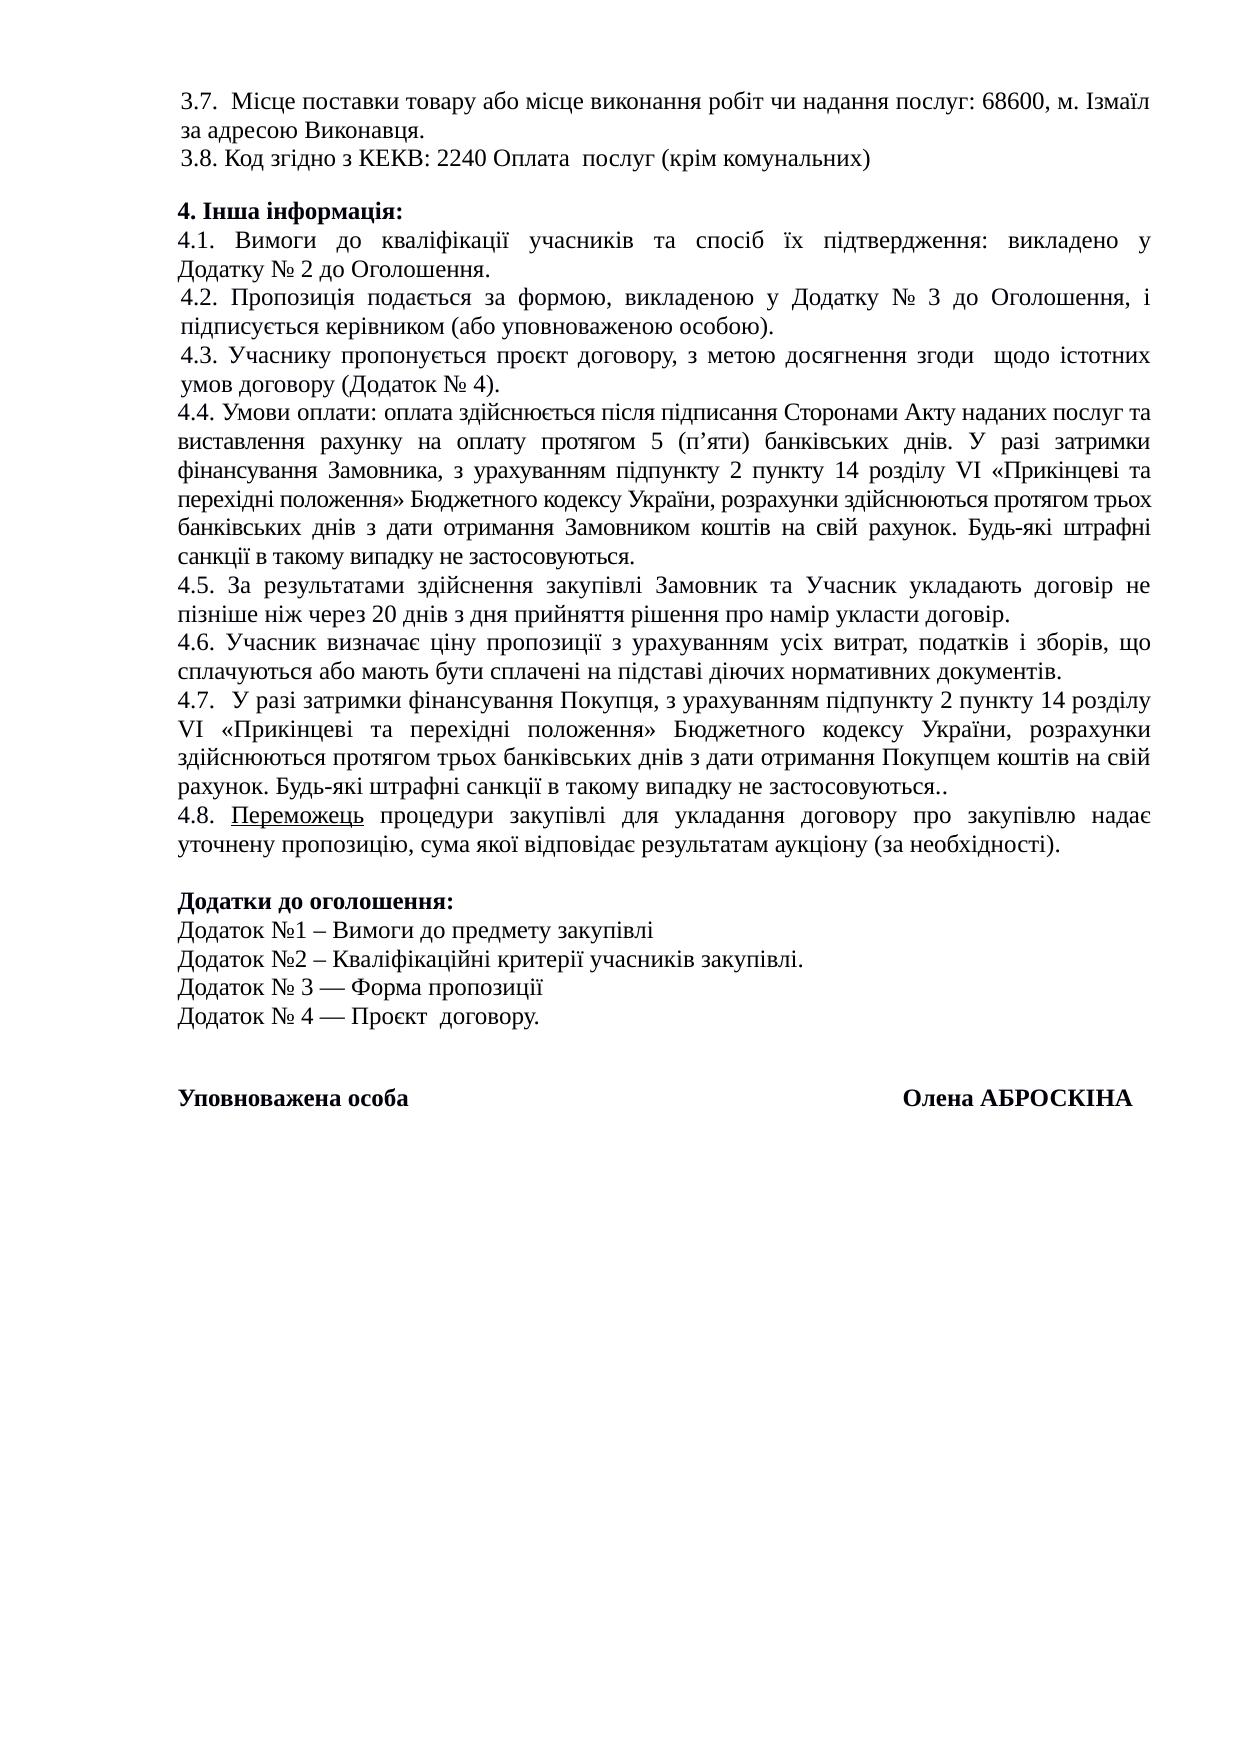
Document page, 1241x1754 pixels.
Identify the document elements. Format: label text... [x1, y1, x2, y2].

text Додаток № 4 — Проєкт договору. [177, 1001, 1152, 1030]
text Додаток № 3 — Форма пропозиції [177, 972, 1152, 1001]
text Додаток №1 – Вимоги до предмету закупівлі [177, 915, 1152, 944]
text 4.5. За результатами здійснення закупівлі Замовник та Учасник укладають договір не пізніше ніж через 20 днів з дня прийняття рішення про намір укласти договір. [177, 570, 1152, 627]
text 3.8. Код згідно з КЕКВ: 2240 Оплата послуг (крім комунальних) [180, 143, 1152, 172]
text 4.6. Учасник визначає ціну пропозиції з урахуванням усіх витрат, податків і зборів, що сплачуються або мають бути сплачені на підставі діючих нормативних документів. [177, 627, 1152, 685]
text 4.8. Переможець процедури закупівлі для укладання договору про закупівлю надає уточнену пропозицію, сума якої відповідає результатам аукціону (за необхідності). [177, 800, 1152, 857]
text Додаток №2 – Кваліфікаційні критерії учасників закупівлі. [177, 944, 1152, 972]
text 4.3. Учаснику пропонується проєкт договору, з метою досягнення згоди щодо істотних умов договору (Додаток № 4). [180, 340, 1152, 397]
text 4.1. Вимоги до кваліфікації учасників та спосіб їх підтвердження: викладено у Додатку № 2 до Оголошення. [177, 225, 1152, 282]
text 4.4. Умови оплати: оплата здійснюється після підписання Сторонами Акту наданих послуг та виставлення рахунку на оплату протягом 5 (п’яти) банківських днів. У разі затримки фінансування Замовника, з урахуванням підпункту 2 пункту 14 розділу VІ «Прикінцеві та перехідні положення» Бюджетного кодексу України, розрахунки здійснюються протягом трьох банківських днів з дати отримання Замовником коштів на свій рахунок. Будь-які штрафні санкції в такому випадку не застосовуються. [177, 397, 1152, 570]
text 4.2. Пропозиція подається за формою, викладеною у Додатку № 3 до Оголошення, і підписується керівником (або уповноваженою особою). [180, 282, 1152, 340]
text Додатки до оголошення: [177, 886, 1152, 915]
text 4.7. У разі затримки фінансування Покупця, з урахуванням підпункту 2 пункту 14 розділу VІ «Прикінцеві та перехідні положення» Бюджетного кодексу України, розрахунки здійснюються протягом трьох банківських днів з дати отримання Покупцем коштів на свій рахунок. Будь-які штрафні санкції в такому випадку не застосовуються.. [177, 685, 1152, 800]
text Уповноважена особа Олена АБРОСКІНА [177, 1083, 1152, 1112]
text 4. Інша інформація: [177, 196, 1152, 225]
text 3.7. Місце поставки товару або місце виконання робіт чи надання послуг: 68600, м. Ізмаїл за адресою Виконавця. [180, 86, 1152, 143]
